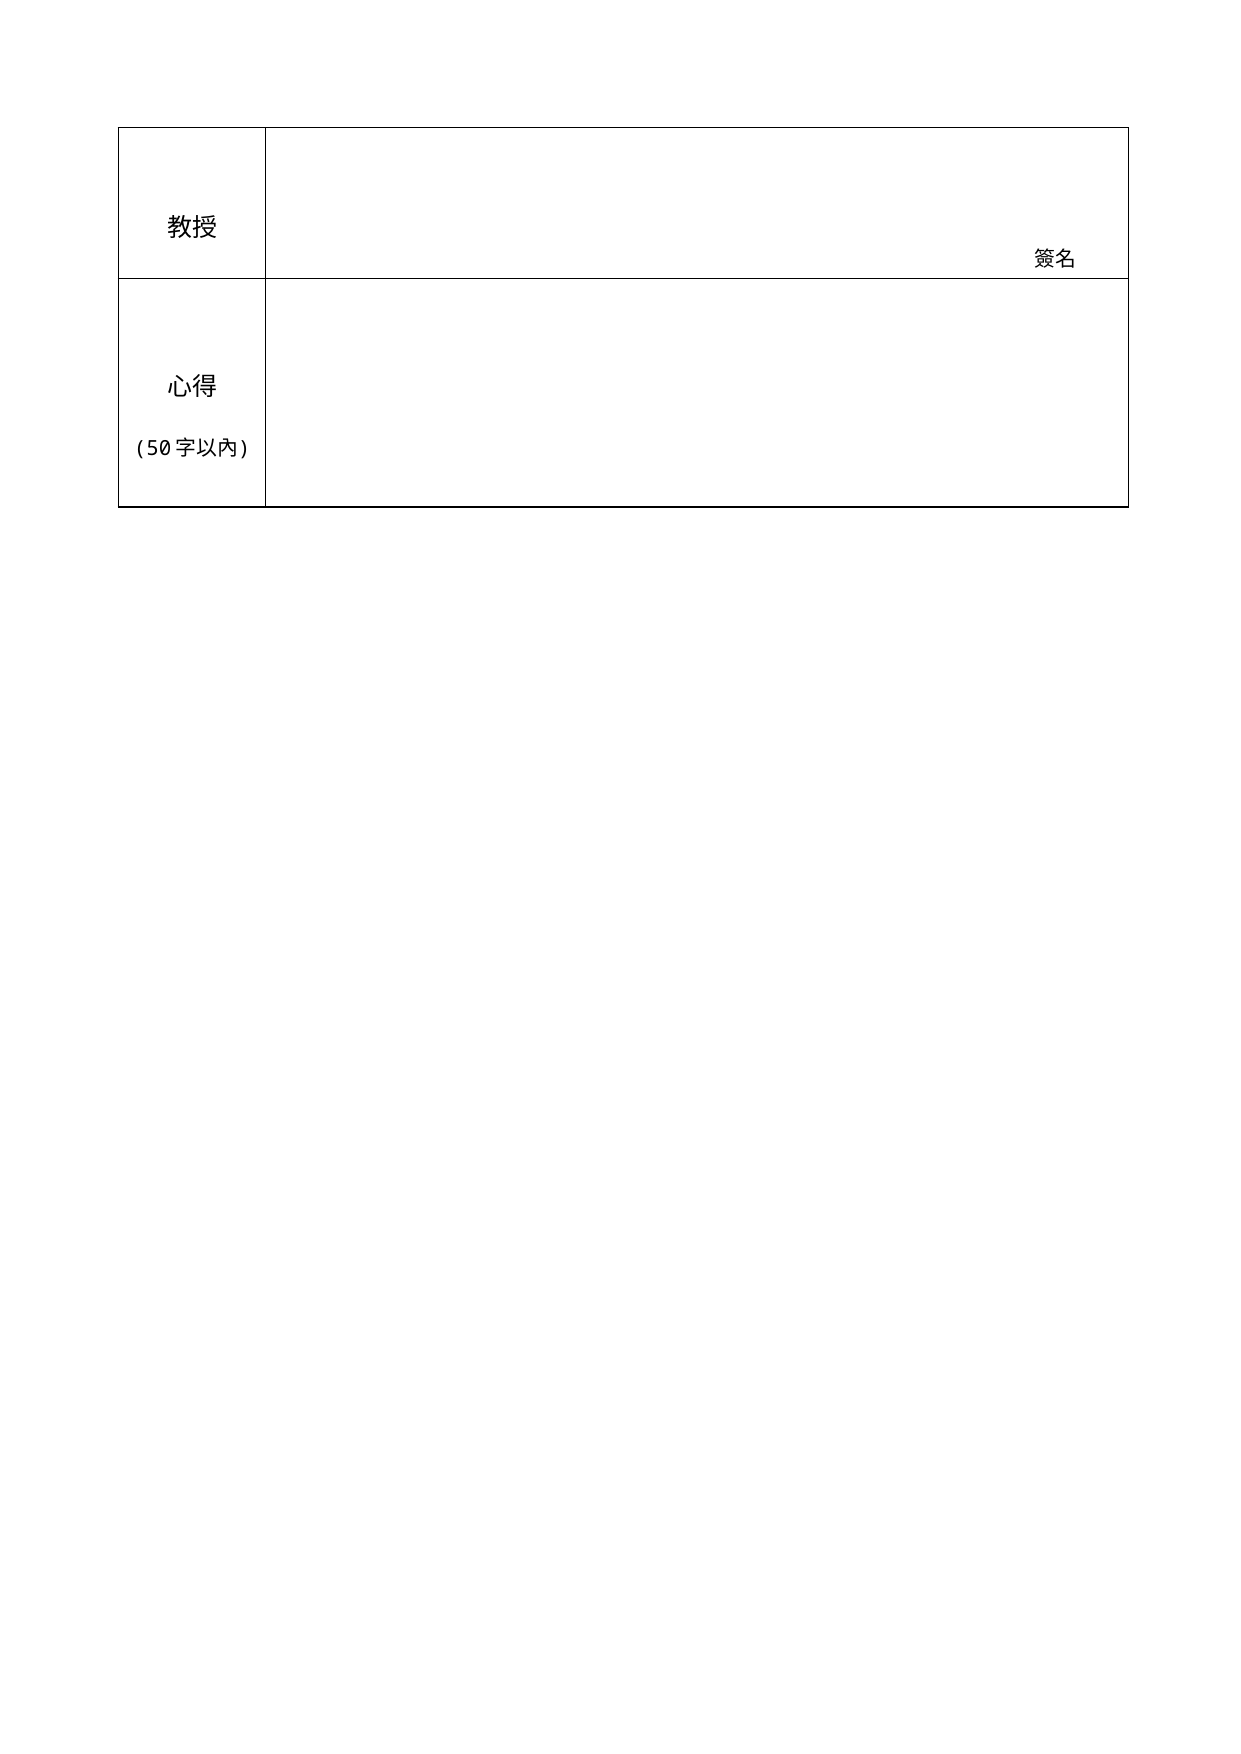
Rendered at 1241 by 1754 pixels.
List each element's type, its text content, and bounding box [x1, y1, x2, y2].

table_cell [266, 279, 1128, 506]
table_cell 心得 (50字以內) [119, 279, 265, 506]
table_cell 教授 [119, 128, 265, 278]
table_cell 簽名 [266, 128, 1128, 278]
